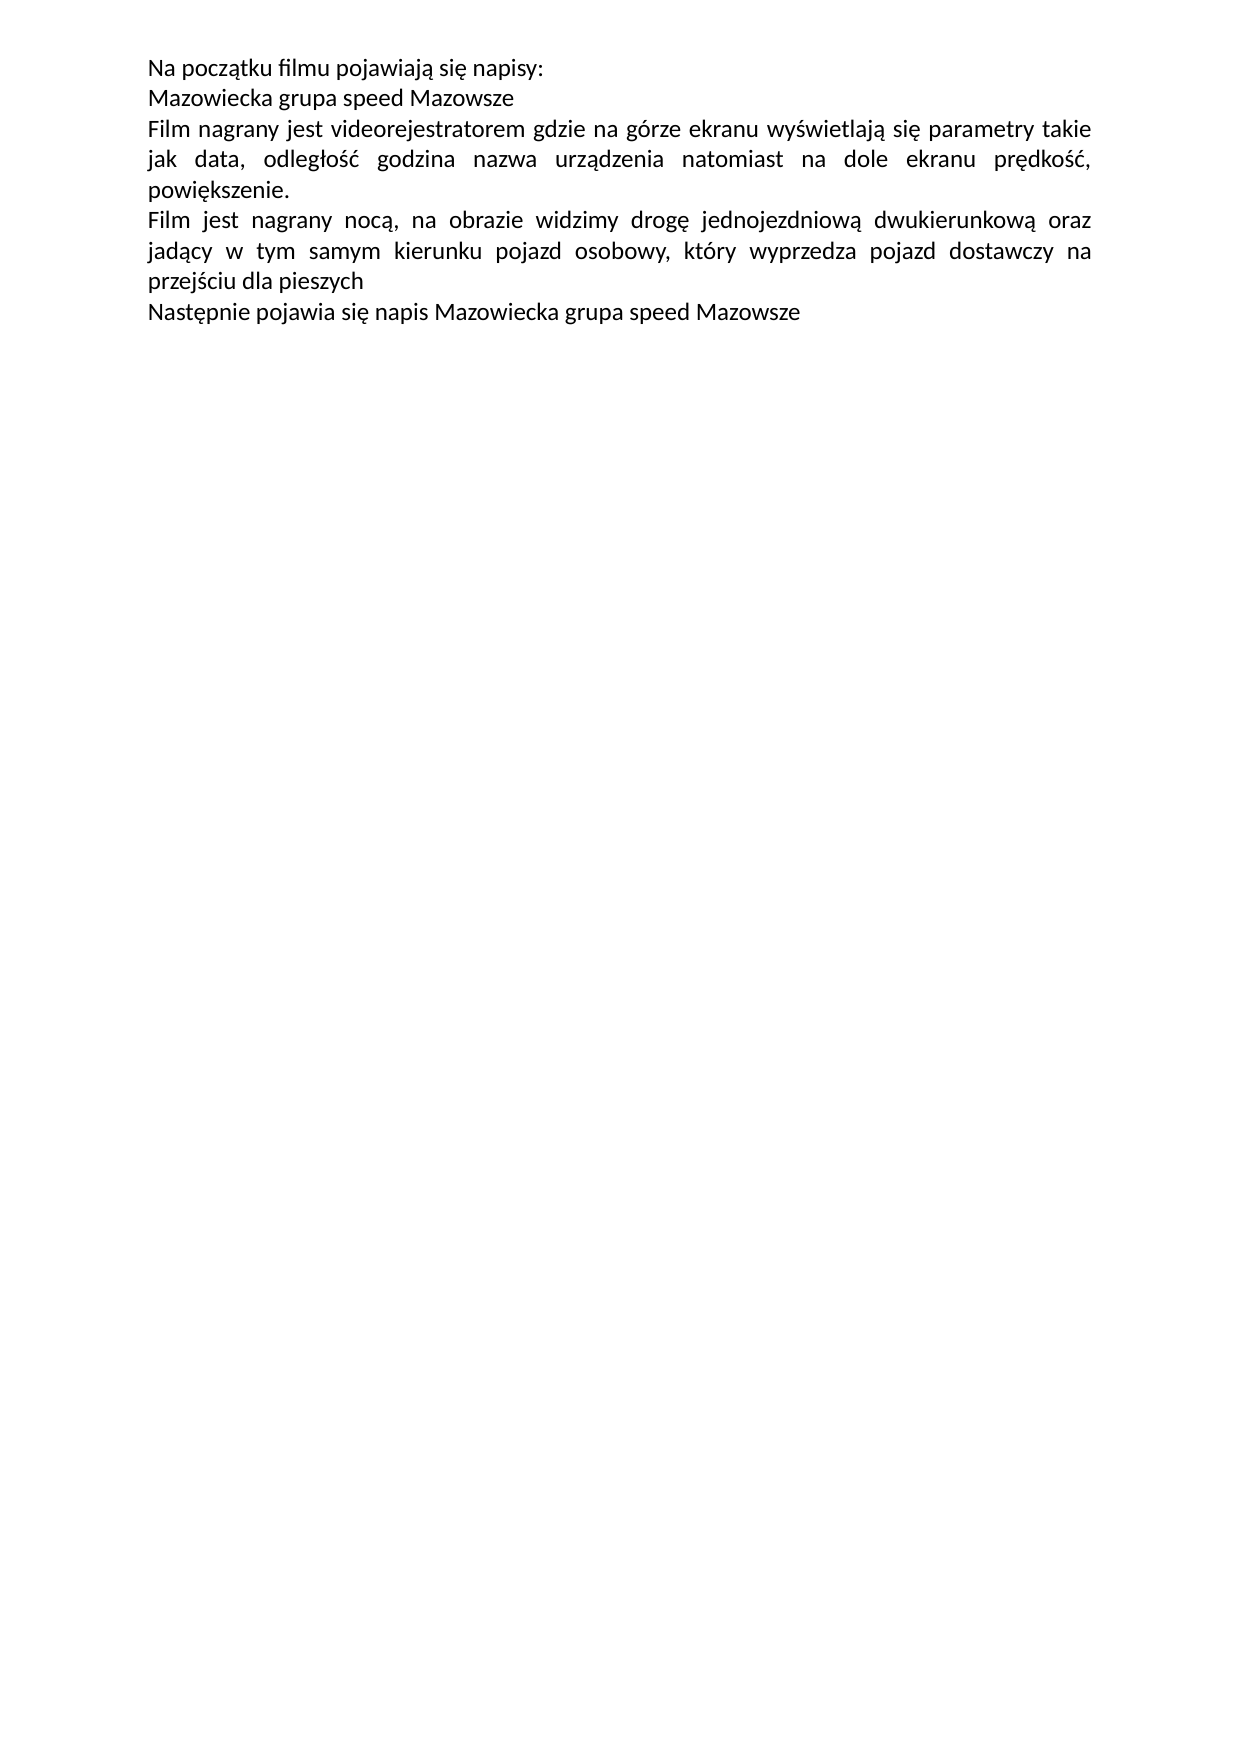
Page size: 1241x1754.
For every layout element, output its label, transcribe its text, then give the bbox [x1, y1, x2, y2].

text Następnie pojawia się napis Mazowiecka grupa speed Mazowsze [148, 296, 1093, 326]
text Mazowiecka grupa speed Mazowsze [148, 82, 1093, 113]
text Na początku filmu pojawiają się napisy: [148, 52, 1093, 82]
text Film jest nagrany nocą, na obrazie widzimy drogę jednojezdniową dwukierunkową oraz jadący w tym samym kierunku pojazd osobowy, który wyprzedza pojazd dostawczy na przejściu dla pieszych [148, 204, 1093, 296]
text Film nagrany jest videorejestratorem gdzie na górze ekranu wyświetlają się parametry takie jak data, odległość godzina nazwa urządzenia natomiast na dole ekranu prędkość, powiększenie. [148, 113, 1093, 204]
